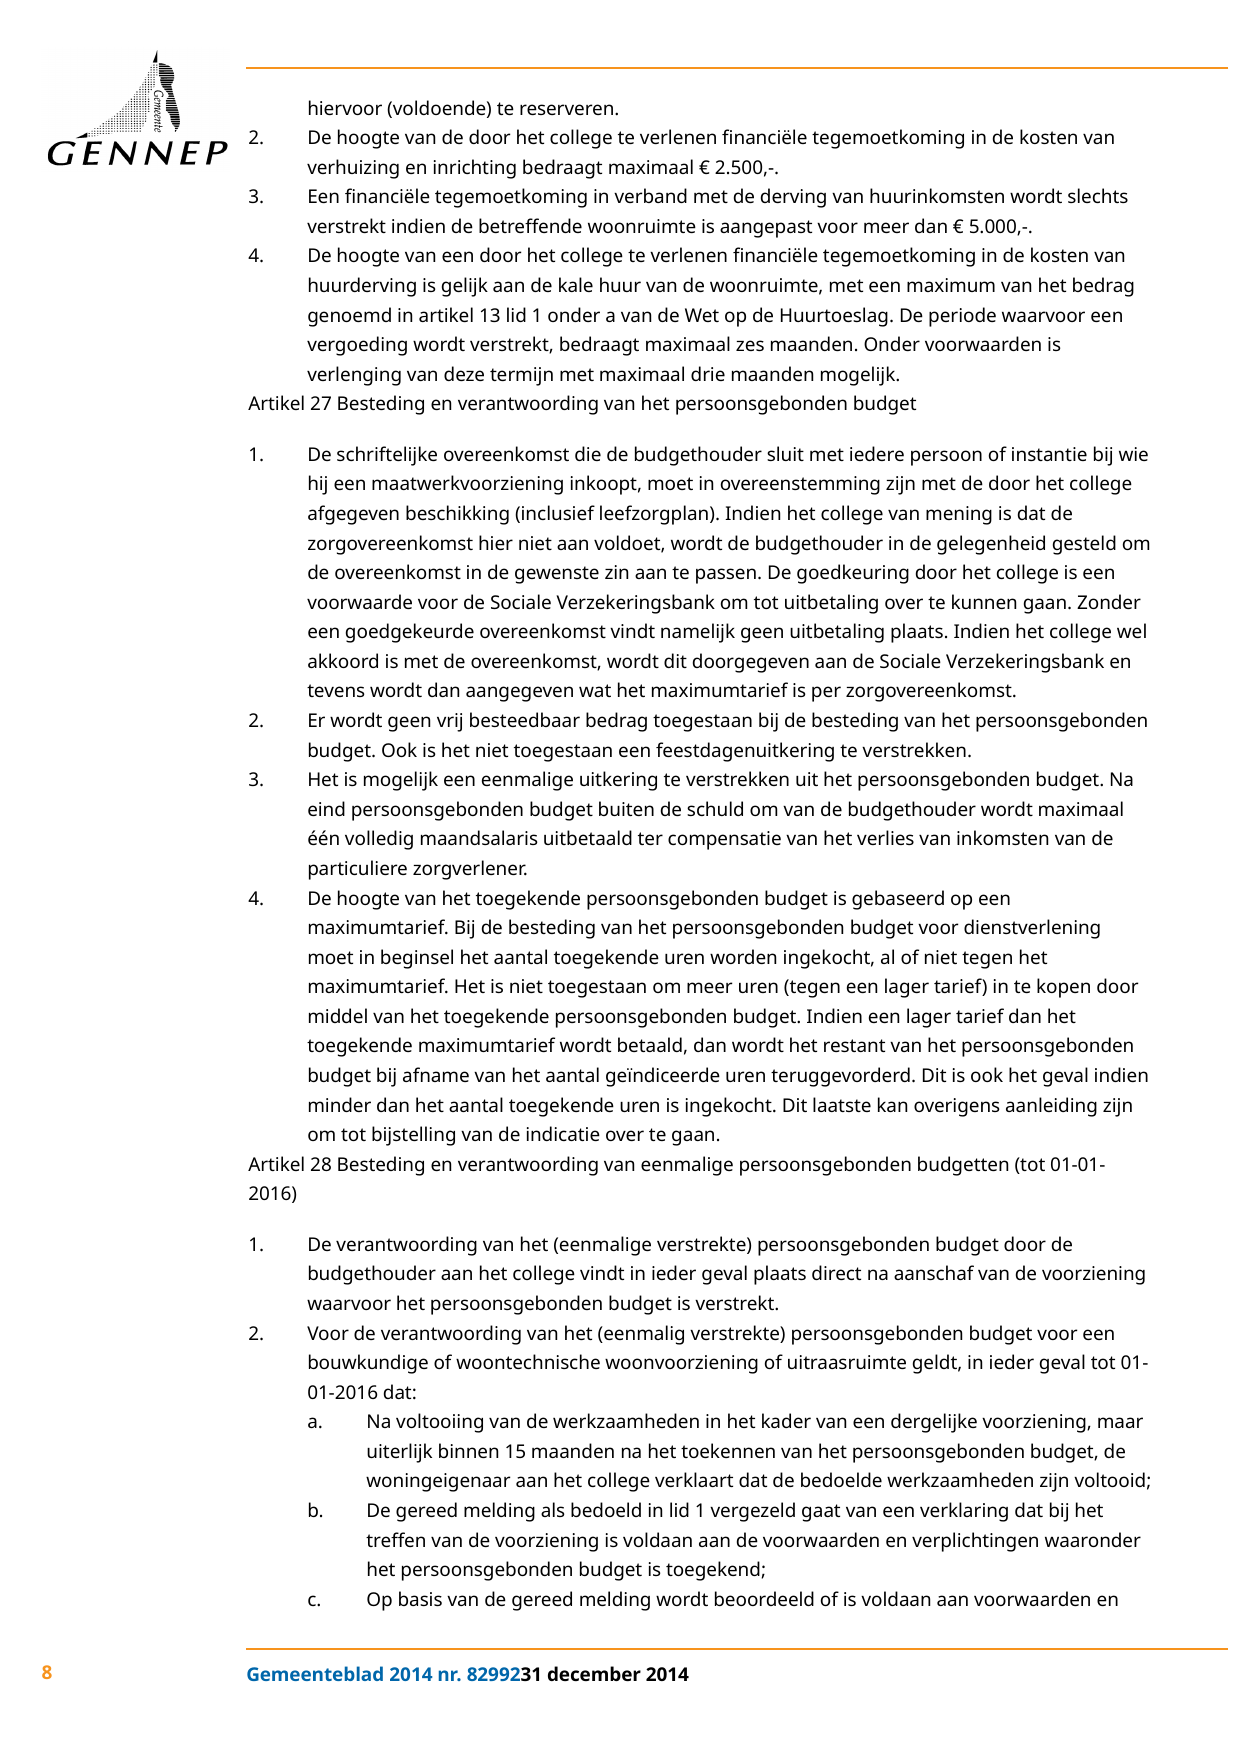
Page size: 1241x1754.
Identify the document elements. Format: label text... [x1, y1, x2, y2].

list De gereed melding als bedoeld in lid 1 vergezeld gaat van een verklaring dat bij het treffen van de voorziening is voldaan aan de voorwaarden en verplichtingen waaronder het persoonsgebonden budget is toegekend; [307, 1497, 1152, 1582]
list Voor de verantwoording van het (eenmalig verstrekte) persoonsgebonden budget voor een bouwkundige of woontechnische woonvoorziening of uitraasruimte geldt, in ieder geval tot 01-01-2016 dat: [248, 1320, 1152, 1405]
text Artikel 28 Besteding en verantwoording van eenmalige persoonsgebonden budgetten (tot 01-01-2016) [248, 1151, 1152, 1206]
list Het is mogelijk een eenmalige uitkering te verstrekken uit het persoonsgebonden budget. Na eind persoonsgebonden budget buiten de schuld om van de budgethouder wordt maximaal één volledig maandsalaris uitbetaald ter compensatie van het verlies van inkomsten van de particuliere zorgverlener. [248, 766, 1152, 881]
list Op basis van de gereed melding wordt beoordeeld of is voldaan aan voorwaarden en [307, 1586, 1152, 1612]
list De verantwoording van het (eenmalige verstrekte) persoonsgebonden budget door de budgethouder aan het college vindt in ieder geval plaats direct na aanschaf van de voorziening waarvoor het persoonsgebonden budget is verstrekt. [248, 1231, 1152, 1316]
text Artikel 27 Besteding en verantwoording van het persoonsgebonden budget [248, 391, 1152, 416]
list De hoogte van de door het college te verlenen financiële tegemoetkoming in de kosten van verhuizing en inrichting bedraagt maximaal € 2.500,-. [248, 124, 1152, 180]
list Na voltooiing van de werkzaamheden in het kader van een dergelijke voorziening, maar uiterlijk binnen 15 maanden na het toekennen van het persoonsgebonden budget, de woningeigenaar aan het college verklaart dat de bedoelde werkzaamheden zijn voltooid; [307, 1408, 1152, 1493]
list hiervoor (voldoende) te reserveren. [248, 95, 1152, 121]
list De hoogte van het toegekende persoonsgebonden budget is gebaseerd op een maximumtarief. Bij de besteding van het persoonsgebonden budget voor dienstverlening moet in beginsel het aantal toegekende uren worden ingekocht, al of niet tegen het maximumtarief. Het is niet toegestaan om meer uren (tegen een lager tarief) in te kopen door middel van het toegekende persoonsgebonden budget. Indien een lager tarief dan het toegekende maximumtarief wordt betaald, dan wordt het restant van het persoonsgebonden budget bij afname van het aantal geïndiceerde uren teruggevorderd. Dit is ook het geval indien minder dan het aantal toegekende uren is ingekocht. Dit laatste kan overigens aanleiding zijn om tot bijstelling van de indicatie over te gaan. [248, 885, 1152, 1147]
list Er wordt geen vrij besteedbaar bedrag toegestaan bij de besteding van het persoonsgebonden budget. Ook is het niet toegestaan een feestdagenuitkering te verstrekken. [248, 707, 1152, 763]
list Een financiële tegemoetkoming in verband met de derving van huurinkomsten wordt slechts verstrekt indien de betreffende woonruimte is aangepast voor meer dan € 5.000,-. [248, 183, 1152, 239]
list De schriftelijke overeenkomst die de budgethouder sluit met iedere persoon of instantie bij wie hij een maatwerkvoorziening inkoopt, moet in overeenstemming zijn met de door het college afgegeven beschikking (inclusief leefzorgplan). Indien het college van mening is dat de zorgovereenkomst hier niet aan voldoet, wordt de budgethouder in de gelegenheid gesteld om de overeenkomst in de gewenste zin aan te passen. De goedkeuring door het college is een voorwaarde voor de Sociale Verzekeringsbank om tot uitbetaling over te kunnen gaan. Zonder een goedgekeurde overeenkomst vindt namelijk geen uitbetaling plaats. Indien het college wel akkoord is met de overeenkomst, wordt dit doorgegeven aan de Sociale Verzekeringsbank en tevens wordt dan aangegeven wat het maximumtarief is per zorgovereenkomst. [248, 441, 1152, 703]
list De hoogte van een door het college te verlenen financiële tegemoetkoming in de kosten van huurderving is gelijk aan de kale huur van de woonruimte, met een maximum van het bedrag genoemd in artikel 13 lid 1 onder a van de Wet op de Huurtoeslag. De periode waarvoor een vergoeding wordt verstrekt, bedraagt maximaal zes maanden. Onder voorwaarden is verlenging van deze termijn met maximaal drie maanden mogelijk. [248, 243, 1152, 387]
picture [41, 47, 231, 172]
